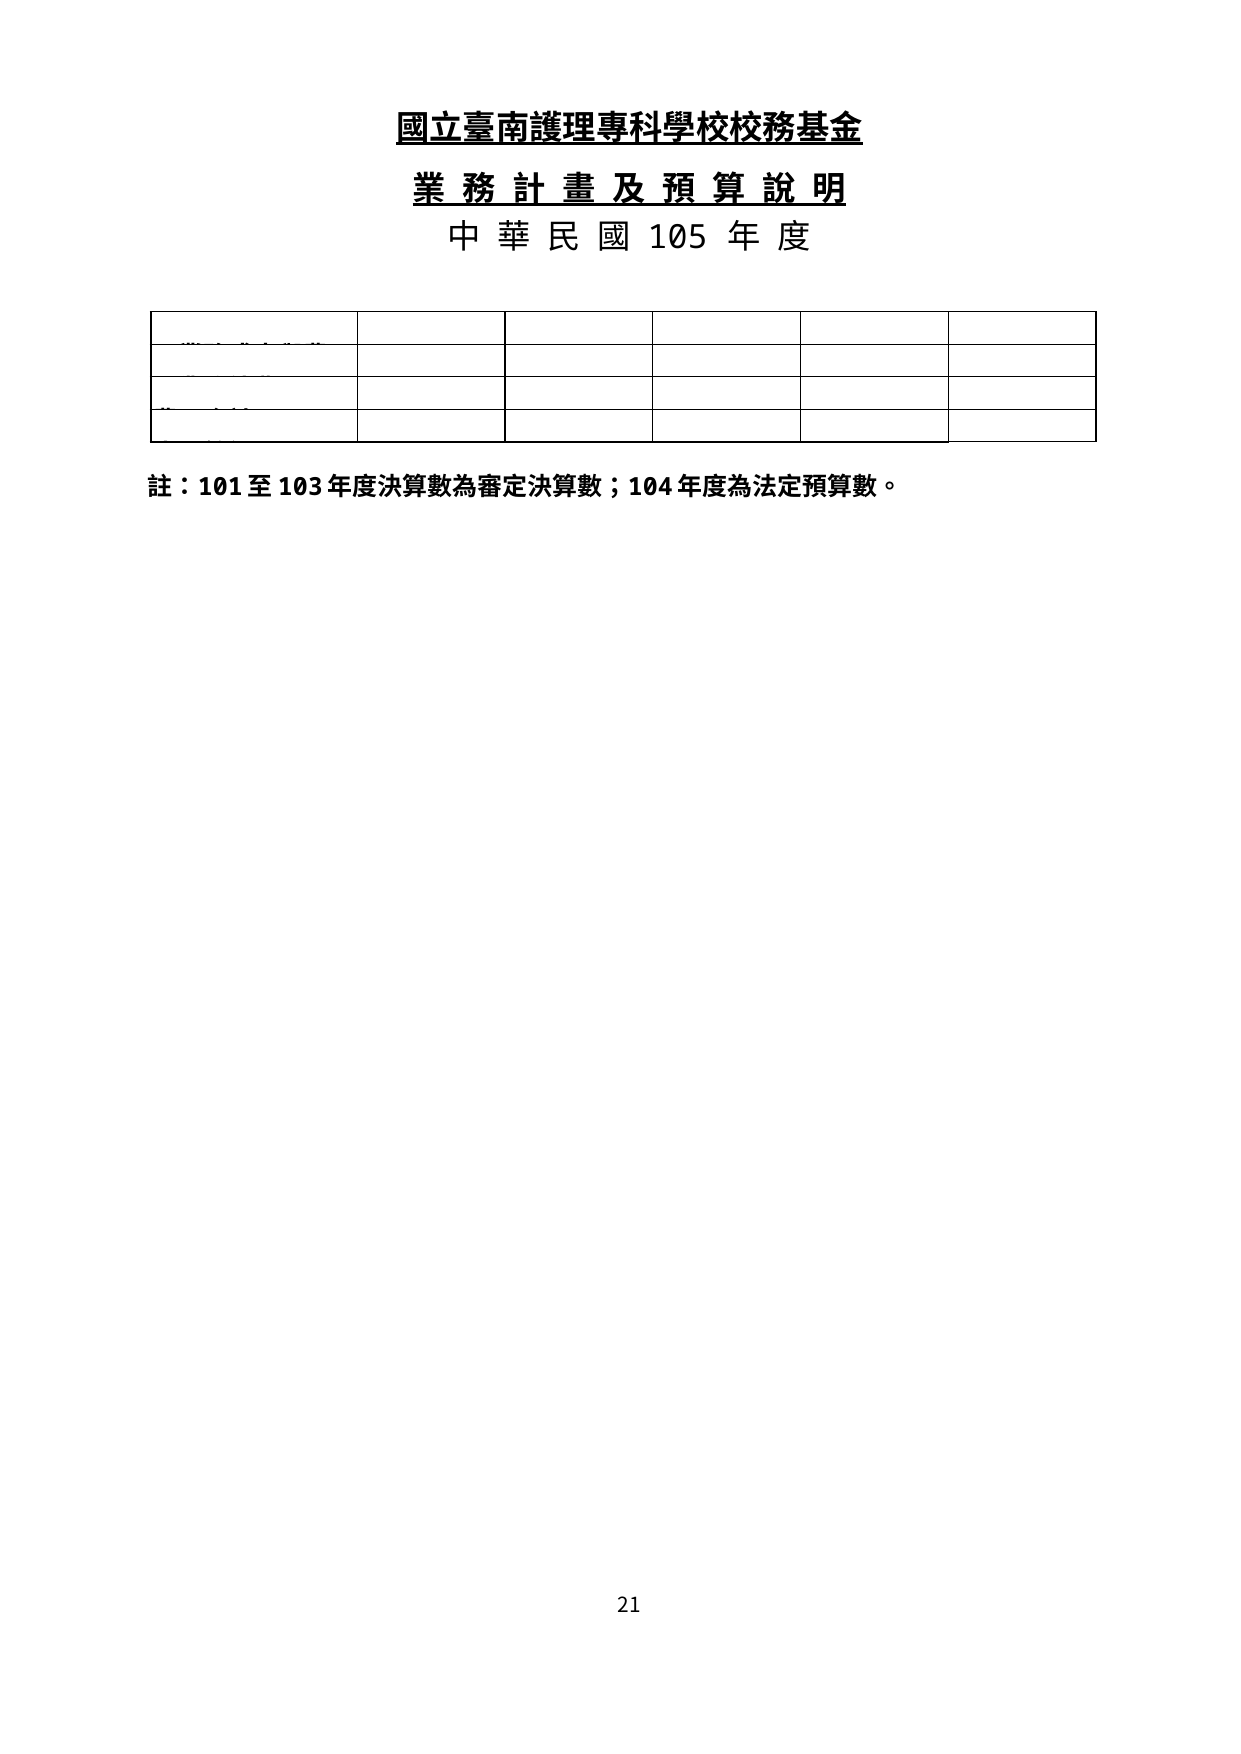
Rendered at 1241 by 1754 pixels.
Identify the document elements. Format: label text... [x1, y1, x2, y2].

table_cell 224,697 [358, 312, 504, 343]
table_cell 255,872 [801, 312, 948, 343]
table_cell [1104, 344, 1228, 376]
table_cell 248,596 [653, 312, 800, 343]
table_cell 業務成本與費用 [152, 312, 357, 343]
table_cell 252,077 [653, 377, 800, 408]
table_cell 259,750 [949, 312, 1095, 343]
table_cell 238,213 [506, 377, 652, 408]
text 註：101至103年度決算數為審定決算數；104年度為法定預算數。 [148, 443, 1098, 506]
table_cell 261,925 [801, 377, 948, 408]
table_cell 6,053 [801, 345, 948, 376]
table_cell 1,003 [506, 345, 652, 376]
table_cell 237,210 [506, 312, 652, 343]
table_cell -1,929 [949, 410, 1095, 441]
table_cell 業務外費用 [152, 345, 357, 376]
table_cell 6,887 [949, 345, 1095, 376]
table_cell [1097, 344, 1103, 376]
table_cell [1104, 376, 1228, 408]
table_cell [1097, 409, 1103, 441]
table_cell [1104, 409, 1228, 441]
table_cell 費用合計 [152, 377, 357, 408]
table_cell [1097, 376, 1103, 408]
table_cell 266,637 [949, 377, 1095, 408]
table_cell 3,481 [653, 345, 800, 376]
table_cell 14,147 [506, 410, 652, 441]
table_cell -1,058 [653, 410, 800, 441]
table_cell 本期餘絀 [152, 410, 357, 441]
table_cell 946 [358, 345, 504, 376]
table_cell [1097, 311, 1103, 343]
table_cell 225,643 [358, 377, 504, 408]
table_cell [1104, 311, 1228, 343]
table_cell 1,334 [801, 410, 948, 441]
table_cell 5,649 [358, 410, 504, 441]
